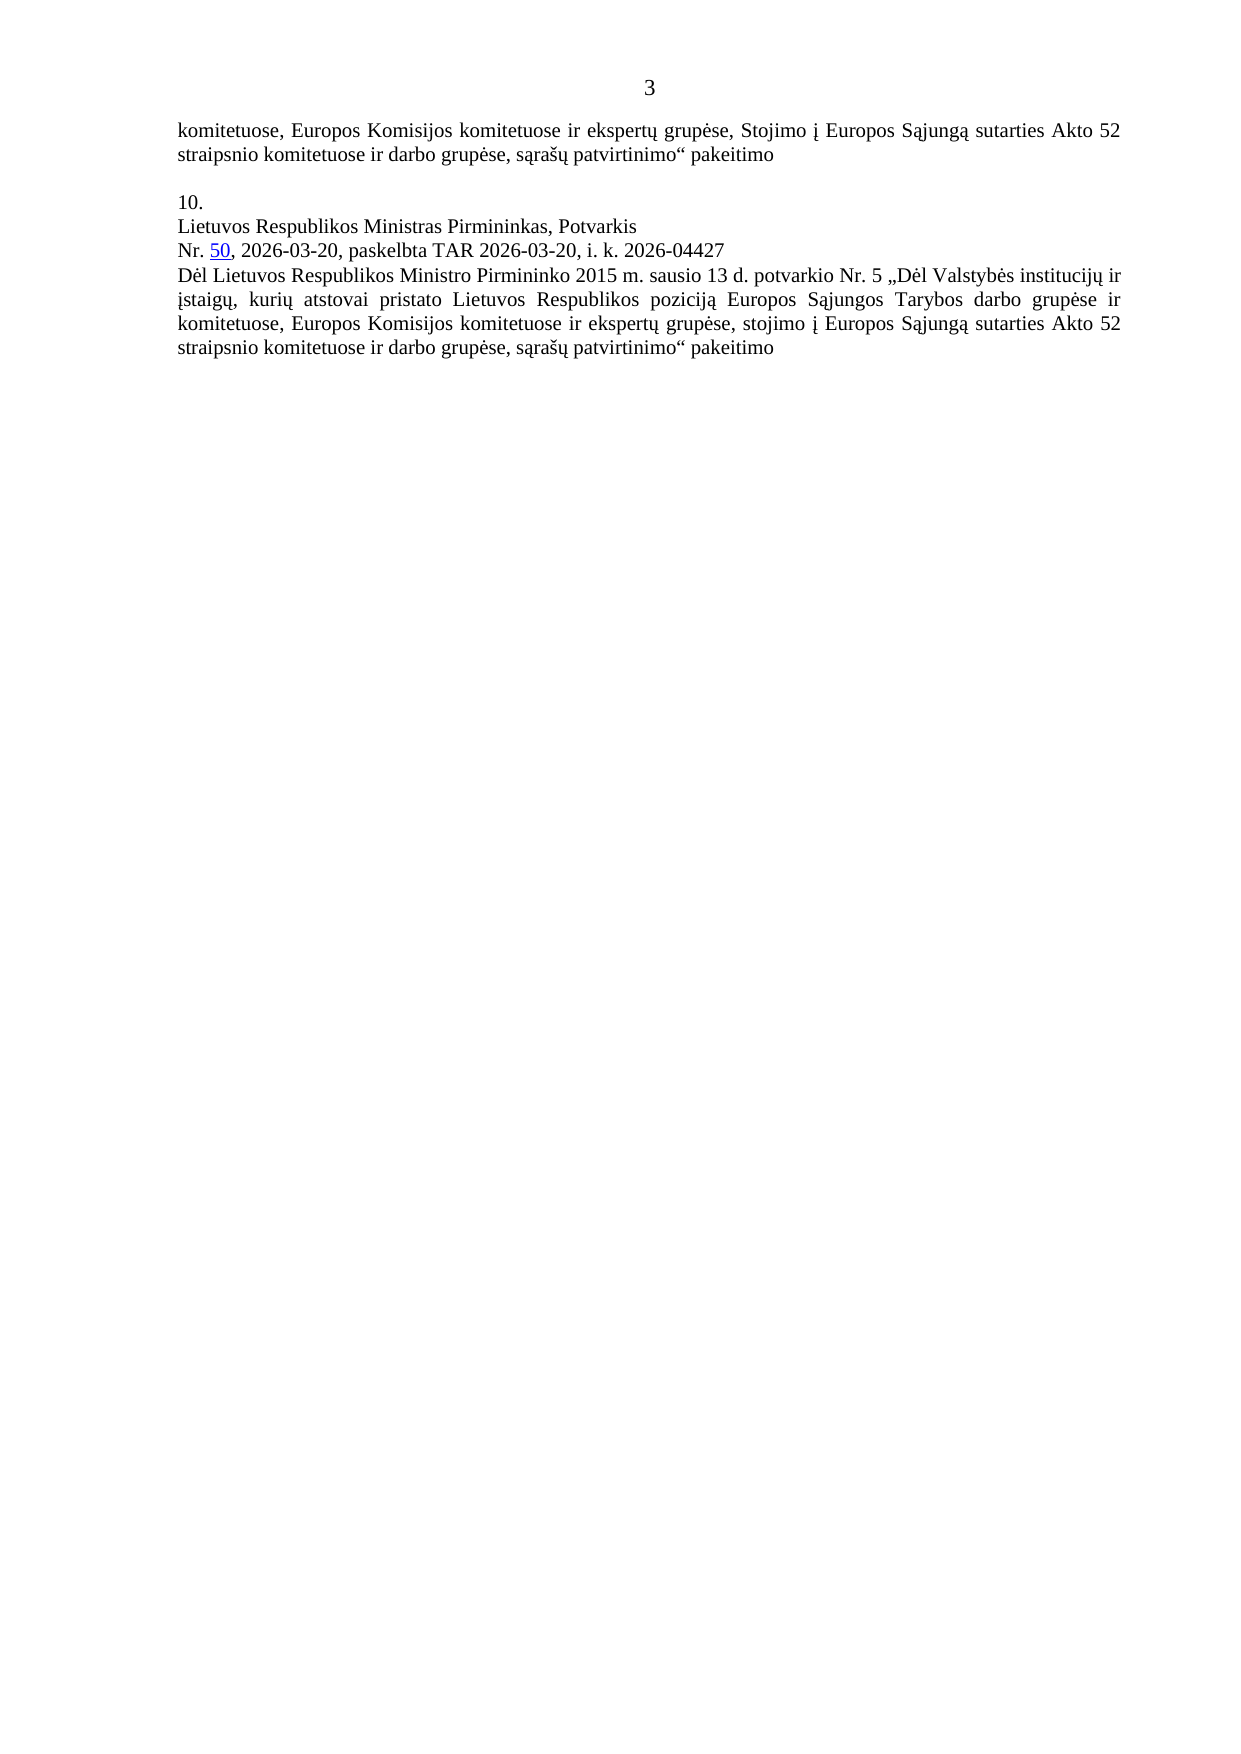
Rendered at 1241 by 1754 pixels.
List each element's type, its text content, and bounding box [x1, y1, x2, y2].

text 10. [177, 190, 1122, 214]
text Dėl Lietuvos Respublikos Ministro Pirmininko 2015 m. sausio 13 d. potvarkio Nr. 5 „Dėl Valstybės institucijų ir įstaigų, kurių atstovai pristato Lietuvos Respublikos poziciją Europos Sąjungos Tarybos darbo grupėse ir komitetuose, Europos Komisijos komitetuose ir ekspertų grupėse, stojimo į Europos Sąjungą sutarties Akto 52 straipsnio komitetuose ir darbo grupėse, sąrašų patvirtinimo“ pakeitimo [177, 262, 1122, 359]
text komitetuose, Europos Komisijos komitetuose ir ekspertų grupėse, Stojimo į Europos Sąjungą sutarties Akto 52 straipsnio komitetuose ir darbo grupėse, sąrašų patvirtinimo“ pakeitimo [177, 118, 1122, 166]
text Lietuvos Respublikos Ministras Pirmininkas, Potvarkis [177, 214, 1122, 238]
text Nr. 50, 2026-03-20, paskelbta TAR 2026-03-20, i. k. 2026-04427 [177, 238, 1122, 262]
